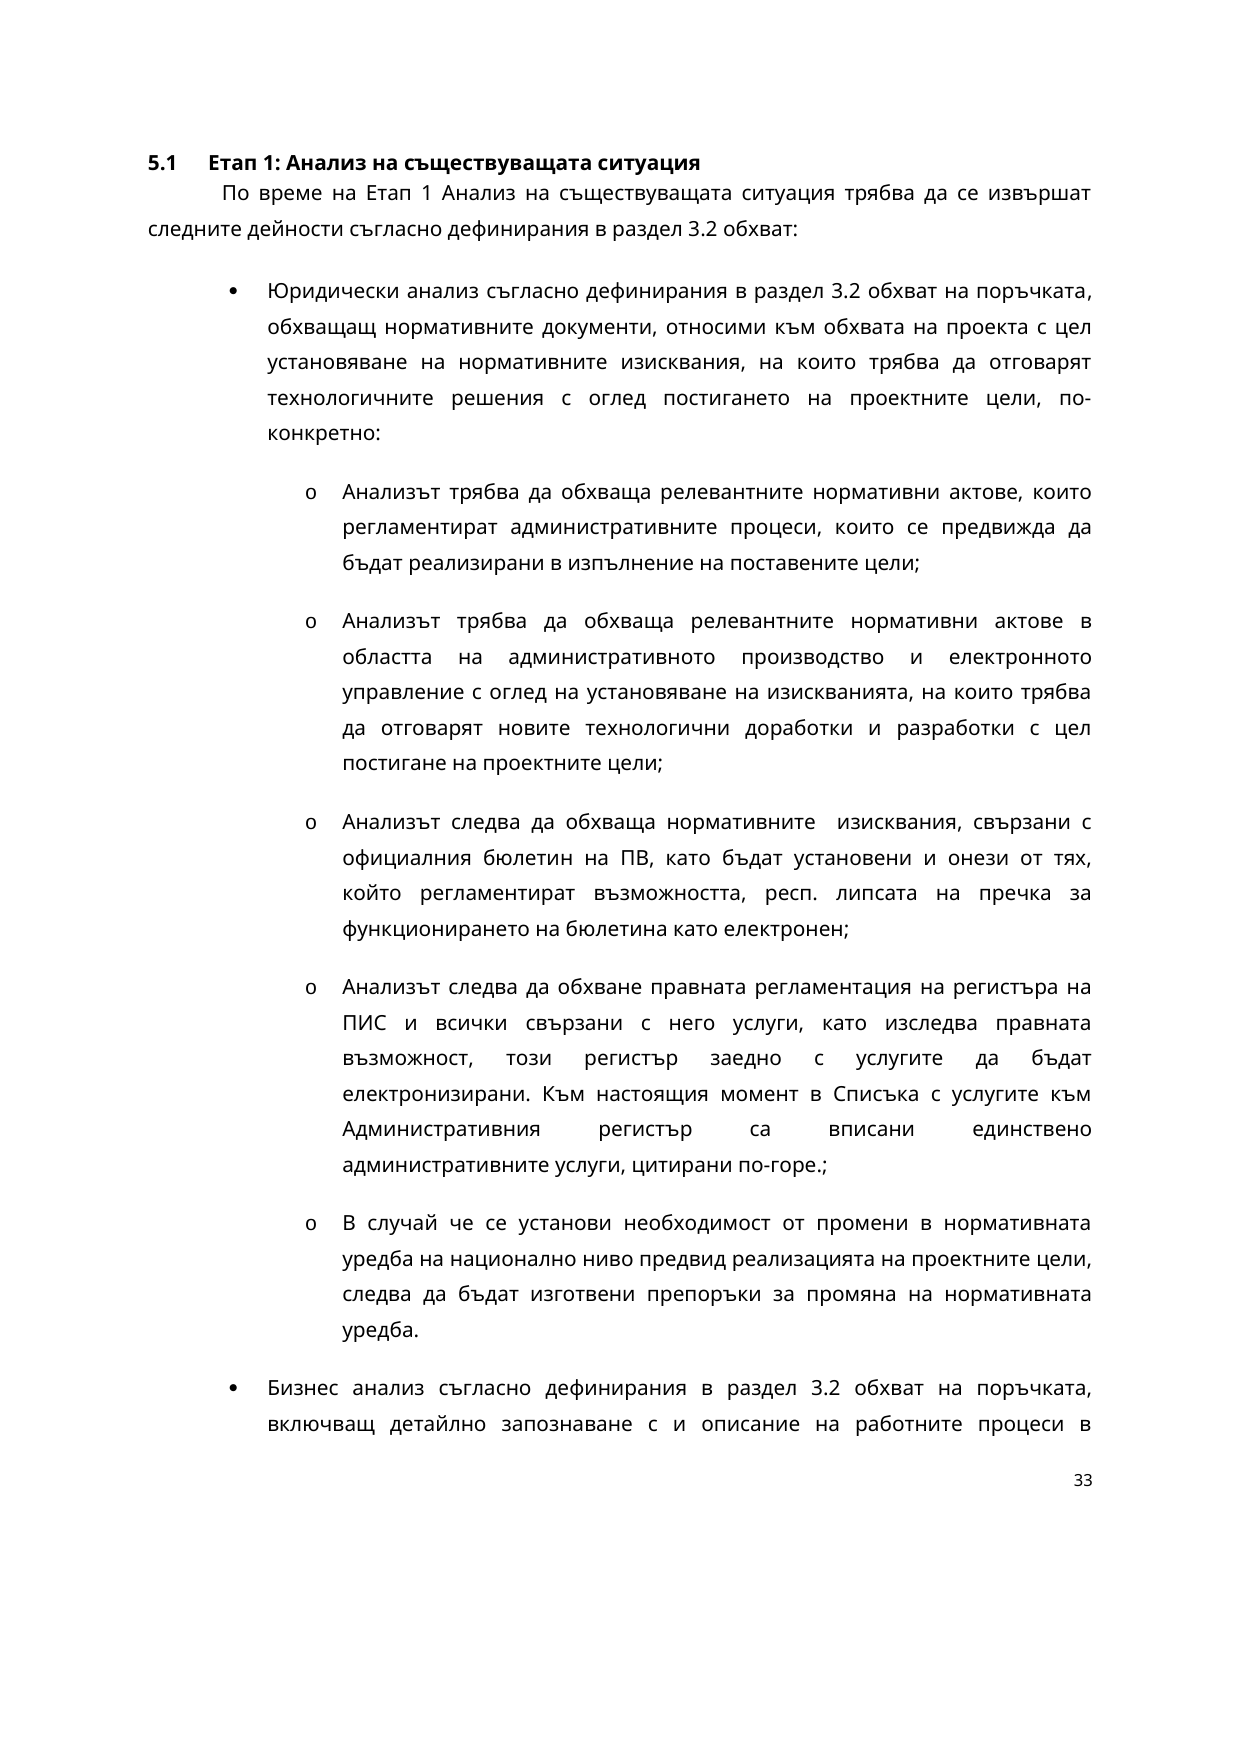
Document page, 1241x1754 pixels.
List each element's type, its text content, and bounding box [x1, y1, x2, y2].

list Анализът следва да обхваща нормативните изисквания, свързани с официалния бюлетин на ПВ, като бъдат установени и онези от тях, който регламентират възможността, респ. липсата на пречка за функционирането на бюлетина като електронен; [304, 807, 1092, 942]
list Анализът следва да обхване правната регламентация на регистъра на ПИС и всички свързани с него услуги, като изследва правната възможност, този регистър заедно с услугите да бъдат електронизирани. Към настоящия момент в Списъка с услугите към Административния регистър са вписани единствено административните услуги, цитирани по-горе.; [304, 972, 1092, 1178]
text По време на Етап 1 Анализ на съществуващата ситуация трябва да се извършат следните дейности съгласно дефинирания в раздел 3.2 обхват: [148, 178, 1092, 242]
list Бизнес анализ съгласно дефинирания в раздел 3.2 обхват на поръчката, включващ детайлно запознаване с и описание на работните процеси в [229, 1373, 1092, 1437]
subtitle Етап 1: Анализ на съществуващата ситуация [148, 148, 1092, 176]
list Анализът трябва да обхваща релевантните нормативни актове, които регламентират административните процеси, които се предвижда да бъдат реализирани в изпълнение на поставените цели; [304, 477, 1092, 576]
list Анализът трябва да обхваща релевантните нормативни актове в областта на административното производство и електронното управление с оглед на установяване на изискванията, на които трябва да отговарят новите технологични доработки и разработки с цел постигане на проектните цели; [304, 606, 1092, 777]
list В случай че се установи необходимост от промени в нормативната уредба на национално ниво предвид реализацията на проектните цели, следва да бъдат изготвени препоръки за промяна на нормативната уредба. [304, 1208, 1092, 1343]
list Юридически анализ съгласно дефинирания в раздел 3.2 обхват на поръчката, обхващащ нормативните документи, относими към обхвата на проекта с цел установяване на нормативните изисквания, на които трябва да отговарят технологичните решения с оглед постигането на проектните цели, по-конкретно: [229, 276, 1092, 447]
